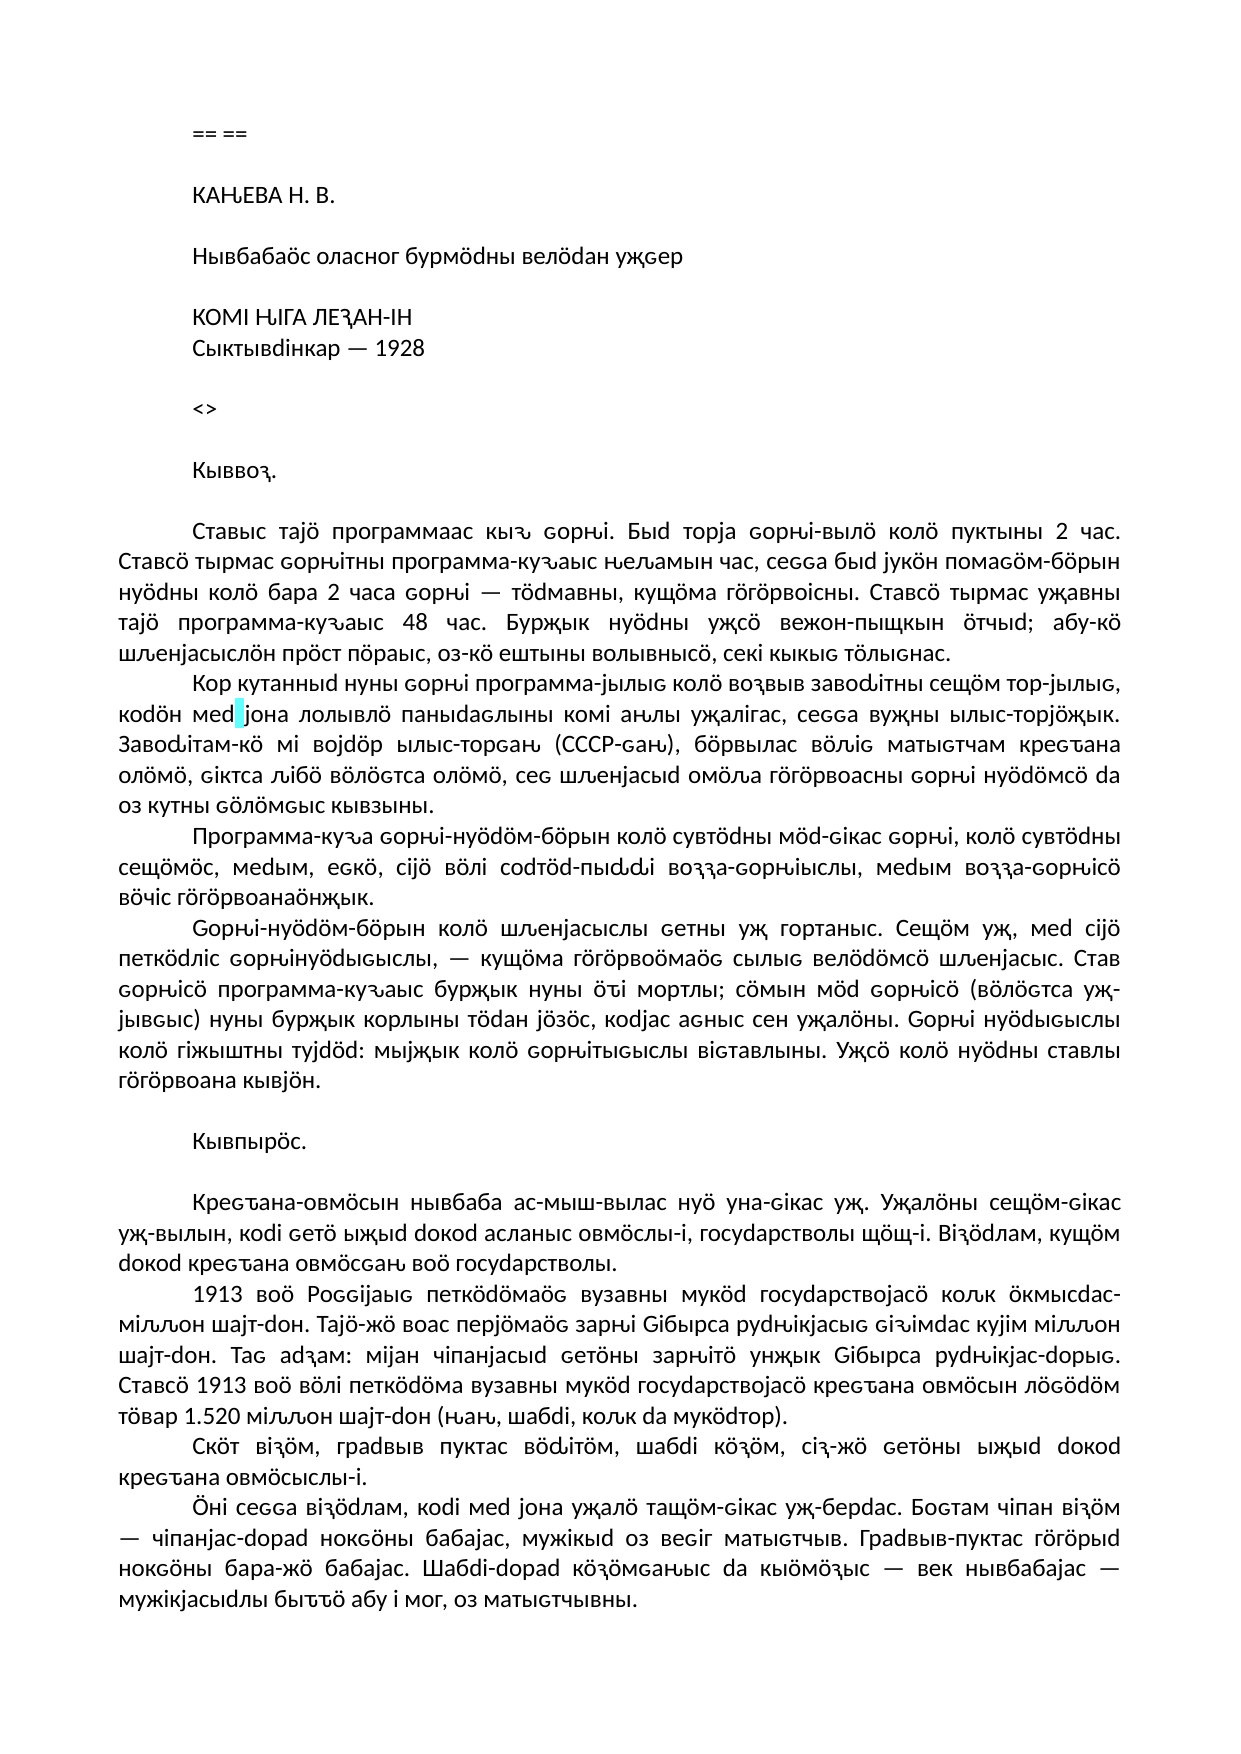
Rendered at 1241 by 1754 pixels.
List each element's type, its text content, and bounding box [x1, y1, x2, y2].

text КОМІ ԊІГА ЛЕԆАН-ІН [118, 301, 1122, 332]
text Ставыс тајӧ программаас кыԅ ԍорԋі. Быԁ торја ԍорԋі-вылӧ колӧ пуктыны 2 час. Ставсӧ тырмас ԍорԋітны программа-куԅаыс ԋеԉамын час, сеԍԍа быԁ јукӧн помаԍӧм-бӧрын нуӧԁны колӧ бара 2 часа ԍорԋі — тӧԁмавны, кущӧма гӧгӧрвоісны. Ставсӧ тырмас уҗавны тајӧ программа-куԅаыс 48 час. Бурҗык нуӧԁны уҗсӧ вежон-пыщкын ӧтчыԁ; абу-кӧ шԉенјасыслӧн прӧст пӧраыс, оз-кӧ ештыны волывнысӧ, секі кыкыԍ тӧлыԍнас. [118, 515, 1122, 667]
text <> [118, 393, 1122, 423]
text Кывпырӧс. [118, 1125, 1122, 1156]
text 1913 воӧ Роԍԍіјаыԍ петкӧԁӧмаӧԍ вузавны мукӧԁ госуԁарствојасӧ коԉк ӧкмысԁас-міԉԉон шајт-ԁон. Тајӧ-жӧ воас перјӧмаӧԍ зарԋі Ԍібырса руԁԋікјасыԍ ԍіԅімԁас кујім міԉԉон шајт-ԁон. Таԍ аԁԇам: міјан чіпанјасыԁ ԍетӧны зарԋітӧ унҗык Ԍібырса руԁԋікјас-ԁорыԍ. Ставсӧ 1913 воӧ вӧлі петкӧԁӧма вузавны мукӧԁ госуԁарствојасӧ креԍԏана овмӧсын лӧԍӧԁӧм тӧвар 1.520 міԉԉон шајт-ԁон (ԋаԋ, шабԁі, коԉк ԁа мукӧԁтор). [118, 1278, 1122, 1431]
text Ԍорԋі-нуӧԁӧм-бӧрын колӧ шԉенјасыслы ԍетны уҗ гортаныс. Сещӧм уҗ, меԁ сіјӧ петкӧԁліс ԍорԋінуӧԁыԍыслы, — кущӧма гӧгӧрвоӧмаӧԍ сылыԍ велӧԁӧмсӧ шԉенјасыс. Став ԍорԋісӧ программа-куԅаыс бурҗык нуны ӧԏі мортлы; сӧмын мӧԁ ԍорԋісӧ (вӧлӧԍтса уҗ-јывԍыс) нуны бурҗык корлыны тӧԁан јӧзӧс, коԁјас аԍныс сен уҗалӧны. Ԍорԋі нуӧԁыԍыслы колӧ гіжыштны тујԁӧԁ: мыјҗык колӧ ԍорԋітыԍыслы віԍтавлыны. Уҗсӧ колӧ нуӧԁны ставлы гӧгӧрвоана кывјӧн. [118, 912, 1122, 1095]
text Программа-куԅа ԍорԋі-нуӧԁӧм-бӧрын колӧ сувтӧԁны мӧԁ-ԍікас ԍорԋі, колӧ сувтӧԁны сещӧмӧс, меԁым, еԍкӧ, сіјӧ вӧлі соԁтӧԁ-пыԃԃі воԇԇа-ԍорԋіыслы, меԁым воԇԇа-ԍорԋісӧ вӧчіс гӧгӧрвоанаӧнҗык. [118, 820, 1122, 912]
text Скӧт віԇӧм, граԁвыв пуктас вӧԃітӧм, шабԁі кӧԇӧм, сіԇ-жӧ ԍетӧны ыҗыԁ ԁокоԁ креԍԏана овмӧсыслы-і. [118, 1431, 1122, 1492]
text КАԊЕВА Н. В. [118, 179, 1122, 210]
text Кыввоԇ. [118, 454, 1122, 484]
text == == [118, 118, 1122, 149]
text Ӧні сеԍԍа віԇӧԁлам, коԁі меԁ јона уҗалӧ тащӧм-ԍікас уҗ-берԁас. Боԍтам чіпан віԇӧм — чіпанјас-ԁораԁ нокԍӧны бабајас, мужікыԁ оз веԍіг матыԍтчыв. Граԁвыв-пуктас гӧгӧрыԁ нокԍӧны бара-жӧ бабајас. Шабԁі-ԁораԁ кӧԇӧмԍаԋыс ԁа кыӧмӧԇыс — век нывбабајас — мужікјасыԁлы быԏԏӧ абу і мог, оз матыԍтчывны. [118, 1492, 1122, 1614]
text Нывбабаӧс оласног бурмӧԁны велӧԁан уҗԍер [118, 240, 1122, 271]
text Сыктывԁінкар — 1928 [118, 332, 1122, 362]
text Кор кутанныԁ нуны ԍорԋі программа-јылыԍ колӧ воԇвыв завоԃітны сещӧм тор-јылыԍ, коԁӧн меԁ јона лолывлӧ паныԁаԍлыны комі аԋлы уҗалігас, сеԍԍа вуҗны ылыс-торјӧҗык. Завоԃітам-кӧ мі војԁӧр ылыс-торԍаԋ (СССР-ԍаԋ), бӧрвылас вӧԉіԍ матыԍтчам креԍԏана олӧмӧ, ԍіктса ԉібӧ вӧлӧԍтса олӧмӧ, сеԍ шԉенјасыԁ омӧԉа гӧгӧрвоасны ԍорԋі нуӧԁӧмсӧ ԁа оз кутны ԍӧлӧмԍыс кывзыны. [118, 667, 1122, 820]
text Креԍԏана-овмӧсын нывбаба ас-мыш-вылас нуӧ уна-ԍікас уҗ. Уҗалӧны сещӧм-ԍікас уҗ-вылын, коԁі ԍетӧ ыҗыԁ ԁокоԁ асланыс овмӧслы-і, госуԁарстволы щӧщ-і. Віԇӧԁлам, кущӧм ԁокоԁ креԍԏана овмӧсԍаԋ воӧ госуԁарстволы. [118, 1186, 1122, 1278]
